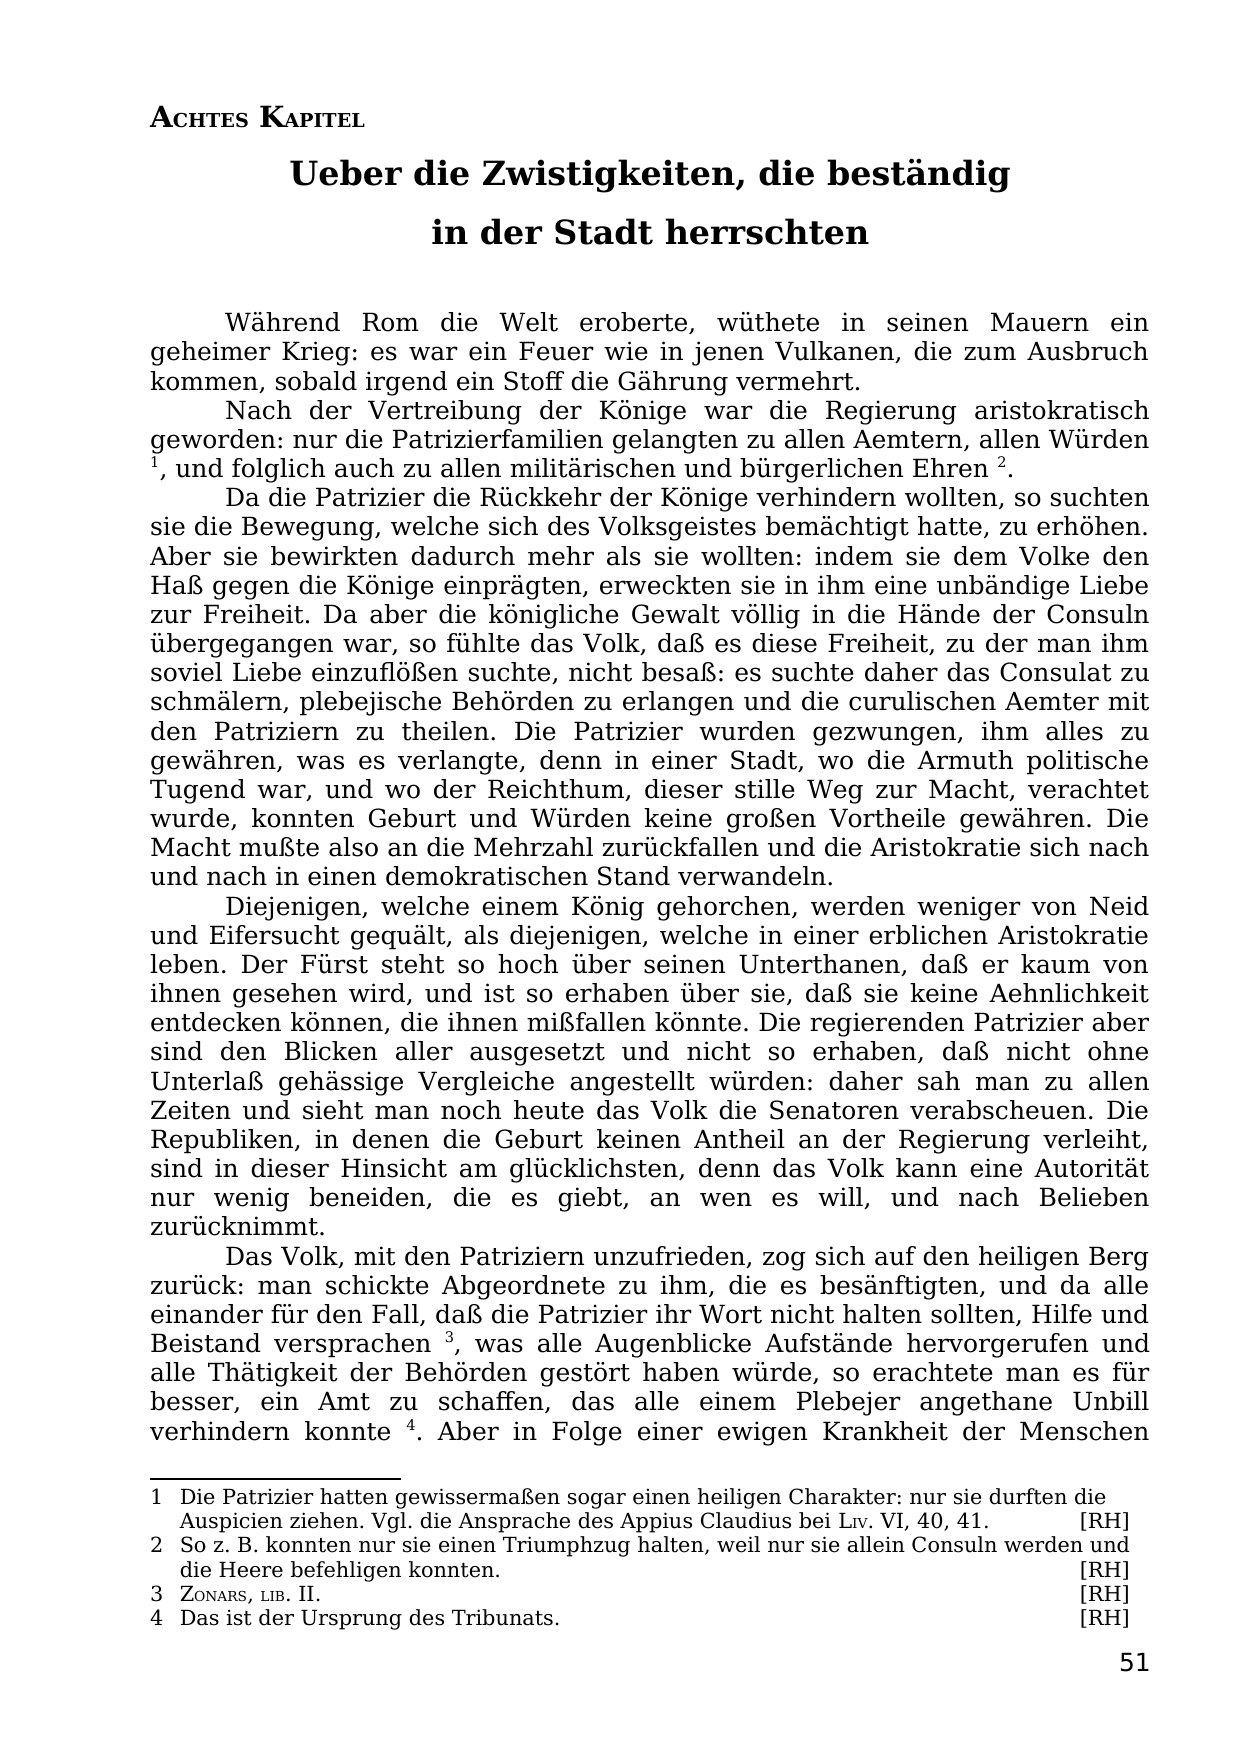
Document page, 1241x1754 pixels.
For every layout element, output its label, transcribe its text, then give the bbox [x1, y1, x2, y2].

text Da die Patrizier die Rückkehr der Könige verhindern wollten, so suchten sie die Bewegung, welche sich des Volksgeistes bemächtigt hatte, zu erhöhen. Aber sie bewirkten dadurch mehr als sie wollten: indem sie dem Volke den Haß gegen die Könige einprägten, erweckten sie in ihm eine unbändige Liebe zur Freiheit. Da aber die königliche Gewalt völlig in die Hände der Consuln übergegangen war, so fühlte das Volk, daß es diese Freiheit, zu der man ihm soviel Liebe einzuflößen suchte, nicht besaß: es suchte daher das Consulat zu schmälern, plebejische Behörden zu erlangen und die curulischen Aemter mit den Patriziern zu theilen. Die Patrizier wurden gezwungen, ihm alles zu gewähren, was es verlangte, denn in einer Stadt, wo die Armuth politische Tugend war, und wo der Reichthum, dieser stille Weg zur Macht, verachtet wurde, konnten Geburt und Würden keine großen Vortheile gewähren. Die Macht mußte also an die Mehrzahl zurückfallen und die Aristokratie sich nach und nach in einen demokratischen Stand verwandeln. [150, 483, 1151, 892]
text Ueber die Zwistigkeiten, die beständig in der Stadt herrschten [150, 134, 1151, 252]
text Das Volk, mit den Patriziern unzufrieden, zog sich auf den heiligen Berg zurück: man schickte Abgeordnete zu ihm, die es besänftigten, und da alle einander für den Fall, daß die Patrizier ihr Wort nicht halten sollten, Hilfe und Beistand versprachen , was alle Augenblicke Aufstände hervorgerufen und alle Thätigkeit der Behörden gestört haben würde, so erachtete man es für besser, ein Amt zu schaffen, das alle einem Plebejer angethane Unbill verhindern konnte . Aber in Folge einer ewigen Krankheit der Menschen [150, 1242, 1151, 1446]
text Nach der Vertreibung der Könige war die Regierung aristokratisch geworden: nur die Patrizierfamilien gelangten zu allen Aemtern, allen Würden , und folglich auch zu allen militärischen und bürgerlichen Ehren . [150, 396, 1151, 483]
text Das ist der Ursprung des Tribunats. [RH] [150, 1606, 1151, 1631]
text So z. B. konnten nur sie einen Triumphzug halten, weil nur sie allein Consuln werden und die Heere befehligen konnten. [RH] [150, 1533, 1151, 1582]
text Die Patrizier hatten gewissermaßen sogar einen heiligen Charakter: nur sie durften die Auspicien ziehen. Vgl. die Ansprache des Appius Claudius bei Liv. VI, 40, 41. [RH] [150, 1485, 1151, 1533]
text Zonars, lib. II. [RH] [150, 1582, 1151, 1606]
text Achtes Kapitel [150, 75, 1151, 134]
text Während Rom die Welt eroberte, wüthete in seinen Mauern ein geheimer Krieg: es war ein Feuer wie in jenen Vulkanen, die zum Ausbruch kommen, sobald irgend ein Stoff die Gährung vermehrt. [150, 308, 1151, 396]
text Diejenigen, welche einem König gehorchen, werden weniger von Neid und Eifersucht gequält, als diejenigen, welche in einer erblichen Aristokratie leben. Der Fürst steht so hoch über seinen Unterthanen, daß er kaum von ihnen gesehen wird, und ist so erhaben über sie, daß sie keine Aehnlichkeit entdecken können, die ihnen mißfallen könnte. Die regierenden Patrizier aber sind den Blicken aller ausgesetzt und nicht so erhaben, daß nicht ohne Unterlaß gehässige Vergleiche angestellt würden: daher sah man zu allen Zeiten und sieht man noch heute das Volk die Senatoren verabscheuen. Die Republiken, in denen die Geburt keinen Antheil an der Regierung verleiht, sind in dieser Hinsicht am glücklichsten, denn das Volk kann eine Autorität nur wenig beneiden, die es giebt, an wen es will, und nach Belieben zurücknimmt. [150, 892, 1151, 1242]
